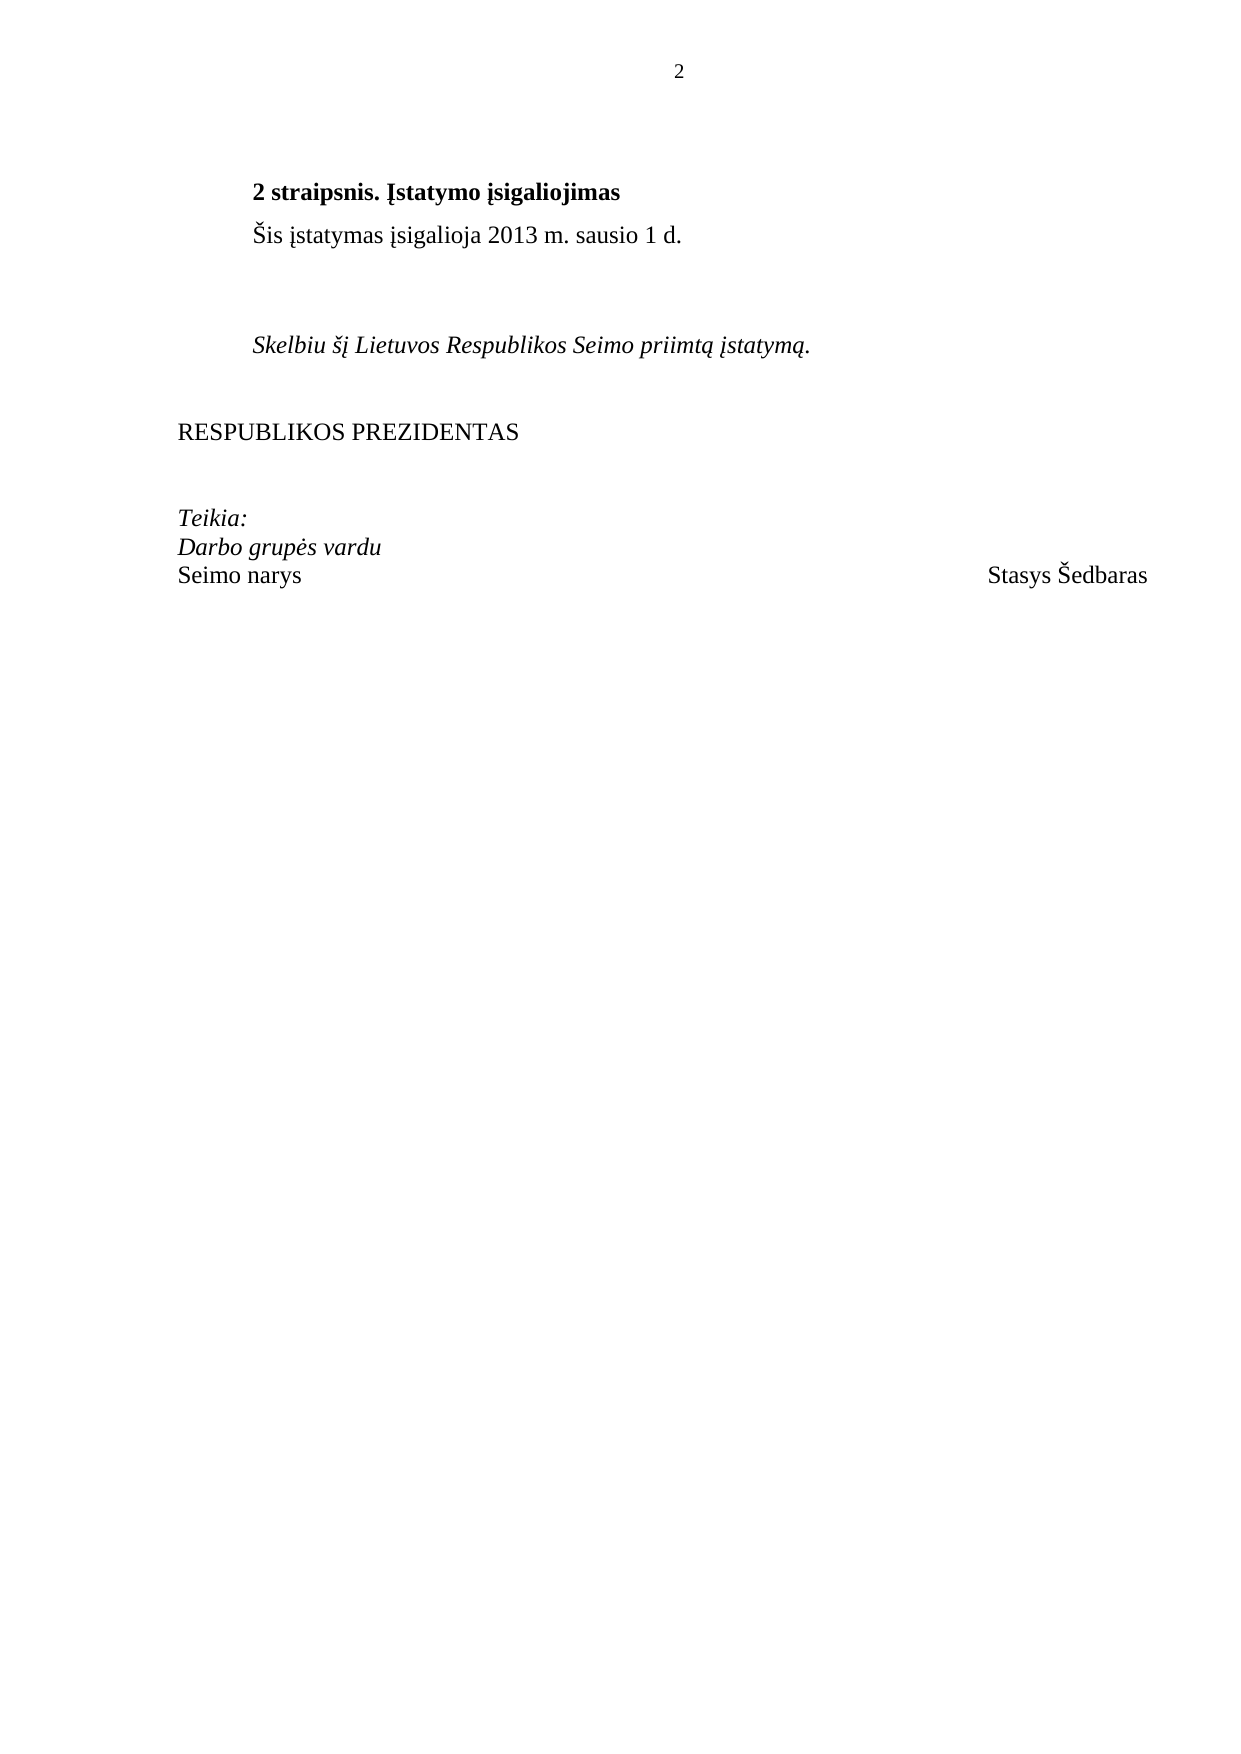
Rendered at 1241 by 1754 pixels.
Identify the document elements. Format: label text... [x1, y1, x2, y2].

text Skelbiu šį Lietuvos Respublikos Seimo priimtą įstatymą. [177, 331, 1181, 359]
text Darbo grupės vardu [177, 532, 1181, 561]
text RESPUBLIKOS PREZIDENTAS [177, 417, 1181, 446]
text Šis įstatymas įsigalioja 2013 m. sausio 1 d. [177, 220, 1181, 249]
text Seimo narys Stasys Šedbaras [177, 561, 1181, 589]
text Teikia: [177, 503, 1181, 532]
text 2 straipsnis. Įstatymo įsigaliojimas [177, 177, 1181, 206]
